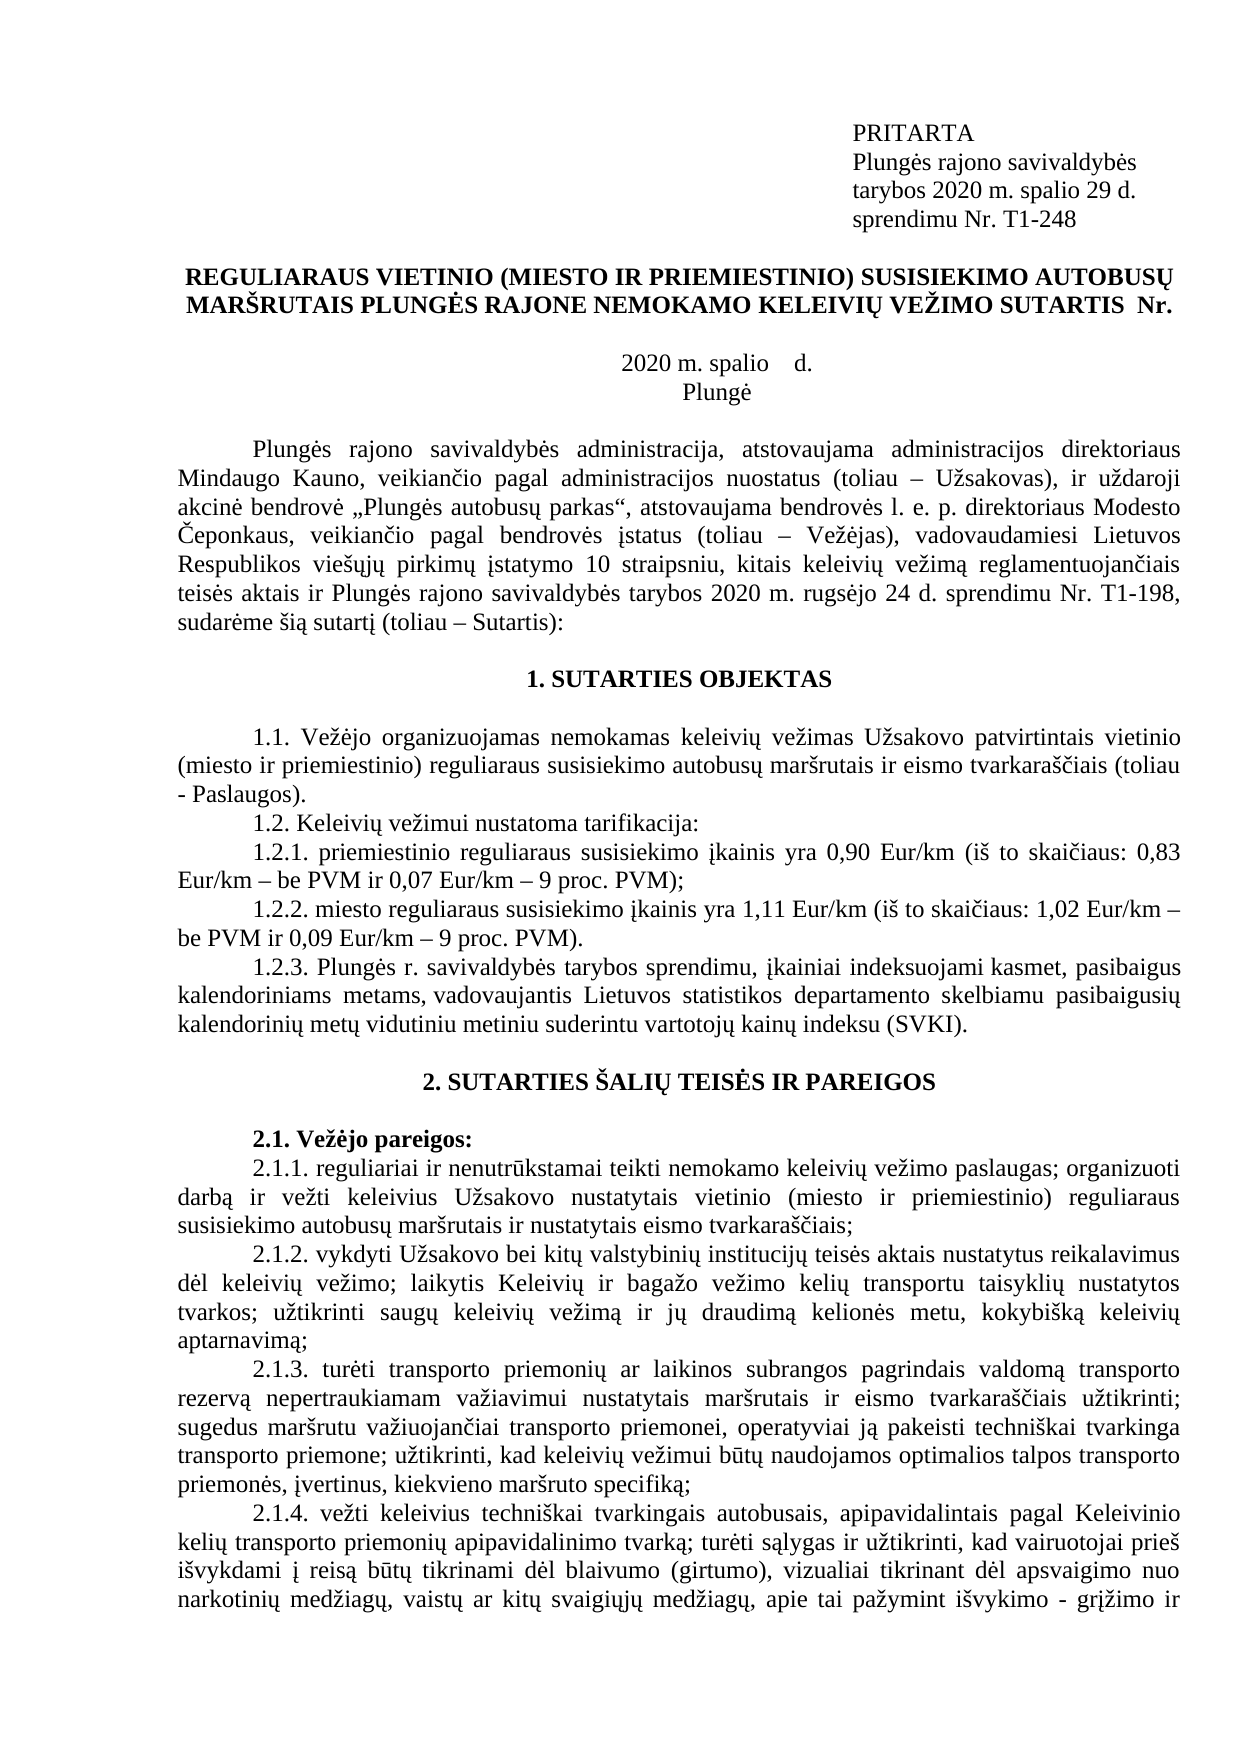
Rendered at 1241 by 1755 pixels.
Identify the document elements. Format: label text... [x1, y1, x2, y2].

text 2.1.2. vykdyti Užsakovo bei kitų valstybinių institucijų teisės aktais nustatytus reikalavimus dėl keleivių vežimo; laikytis Keleivių ir bagažo vežimo kelių transportu taisyklių nustatytos tvarkos; užtikrinti saugų keleivių vežimą ir jų draudimą kelionės metu, kokybišką keleivių aptarnavimą; [177, 1239, 1181, 1354]
text 2.1.4. vežti keleivius techniškai tvarkingais autobusais, apipavidalintais pagal Keleivinio kelių transporto priemonių apipavidalinimo tvarką; turėti sąlygas ir užtikrinti, kad vairuotojai prieš išvykdami į reisą būtų tikrinami dėl blaivumo (girtumo), vizualiai tikrinant dėl apsvaigimo nuo narkotinių medžiagų, vaistų ar kitų svaigiųjų medžiagų, apie tai pažymint išvykimo - grįžimo ir [177, 1498, 1181, 1613]
text 1.2. Keleivių vežimui nustatoma tarifikacija: [177, 808, 1181, 837]
text Plungės rajono savivaldybės administracija, atstovaujama administracijos direktoriaus Mindaugo Kauno, veikiančio pagal administracijos nuostatus (toliau – Užsakovas), ir uždaroji akcinė bendrovė „Plungės autobusų parkas“, atstovaujama bendrovės l. e. p. direktoriaus Modesto Čeponkaus, veikiančio pagal bendrovės įstatus (toliau – Vežėjas), vadovaudamiesi Lietuvos Respublikos viešųjų pirkimų įstatymo 10 straipsniu, kitais keleivių vežimą reglamentuojančiais teisės aktais ir Plungės rajono savivaldybės tarybos 2020 m. rugsėjo 24 d. sprendimu Nr. T1-198, sudarėme šią sutartį (toliau – Sutartis): [177, 434, 1181, 636]
text 1.2.3. Plungės r. savivaldybės tarybos sprendimu, įkainiai indeksuojami kasmet, pasibaigus kalendoriniams metams, vadovaujantis Lietuvos statistikos departamento skelbiamu pasibaigusių kalendorinių metų vidutiniu metiniu suderintu vartotojų kainų indeksu (SVKI). [177, 952, 1181, 1038]
text PRITARTA [829, 118, 1181, 147]
text 1. SUTARTIES OBJEKTAS [177, 664, 1181, 693]
text 1.2.1. priemiestinio reguliaraus susisiekimo įkainis yra 0,90 Eur/km (iš to skaičiaus: 0,83 Eur/km – be PVM ir 0,07 Eur/km – 9 proc. PVM); [177, 837, 1181, 894]
text 1.1. Vežėjo organizuojamas nemokamas keleivių vežimas Užsakovo patvirtintais vietinio (miesto ir priemiestinio) reguliaraus susisiekimo autobusų maršrutais ir eismo tvarkaraščiais (toliau - Paslaugos). [177, 722, 1181, 808]
text 1.2.2. miesto reguliaraus susisiekimo įkainis yra 1,11 Eur/km (iš to skaičiaus: 1,02 Eur/km – be PVM ir 0,09 Eur/km – 9 proc. PVM). [177, 894, 1181, 952]
text Plungė [177, 377, 1181, 406]
text REGULIARAUS VIETINIO (MIESTO IR PRIEMIESTINIO) SUSISIEKIMO AUTOBUSŲ MARŠRUTAIS PLUNGĖS RAJONE NEMOKAMO KELEIVIŲ VEŽIMO SUTARTIS Nr. [177, 262, 1181, 319]
text sprendimu Nr. T1-248 [829, 204, 1181, 233]
text Plungės rajono savivaldybės [829, 147, 1181, 176]
text tarybos 2020 m. spalio 29 d. [829, 176, 1181, 204]
text 2.1.1. reguliariai ir nenutrūkstamai teikti nemokamo keleivių vežimo paslaugas; organizuoti darbą ir vežti keleivius Užsakovo nustatytais vietinio (miesto ir priemiestinio) reguliaraus susisiekimo autobusų maršrutais ir nustatytais eismo tvarkaraščiais; [177, 1153, 1181, 1239]
text 2.1. Vežėjo pareigos: [177, 1124, 1181, 1153]
text 2020 m. spalio d. [177, 348, 1181, 377]
text 2.1.3. turėti transporto priemonių ar laikinos subrangos pagrindais valdomą transporto rezervą nepertraukiamam važiavimui nustatytais maršrutais ir eismo tvarkaraščiais užtikrinti; sugedus maršrutu važiuojančiai transporto priemonei, operatyviai ją pakeisti techniškai tvarkinga transporto priemone; užtikrinti, kad keleivių vežimui būtų naudojamos optimalios talpos transporto priemonės, įvertinus, kiekvieno maršruto specifiką; [177, 1354, 1181, 1498]
text 2. SUTARTIES ŠALIŲ TEISĖS IR PAREIGOS [177, 1067, 1181, 1096]
